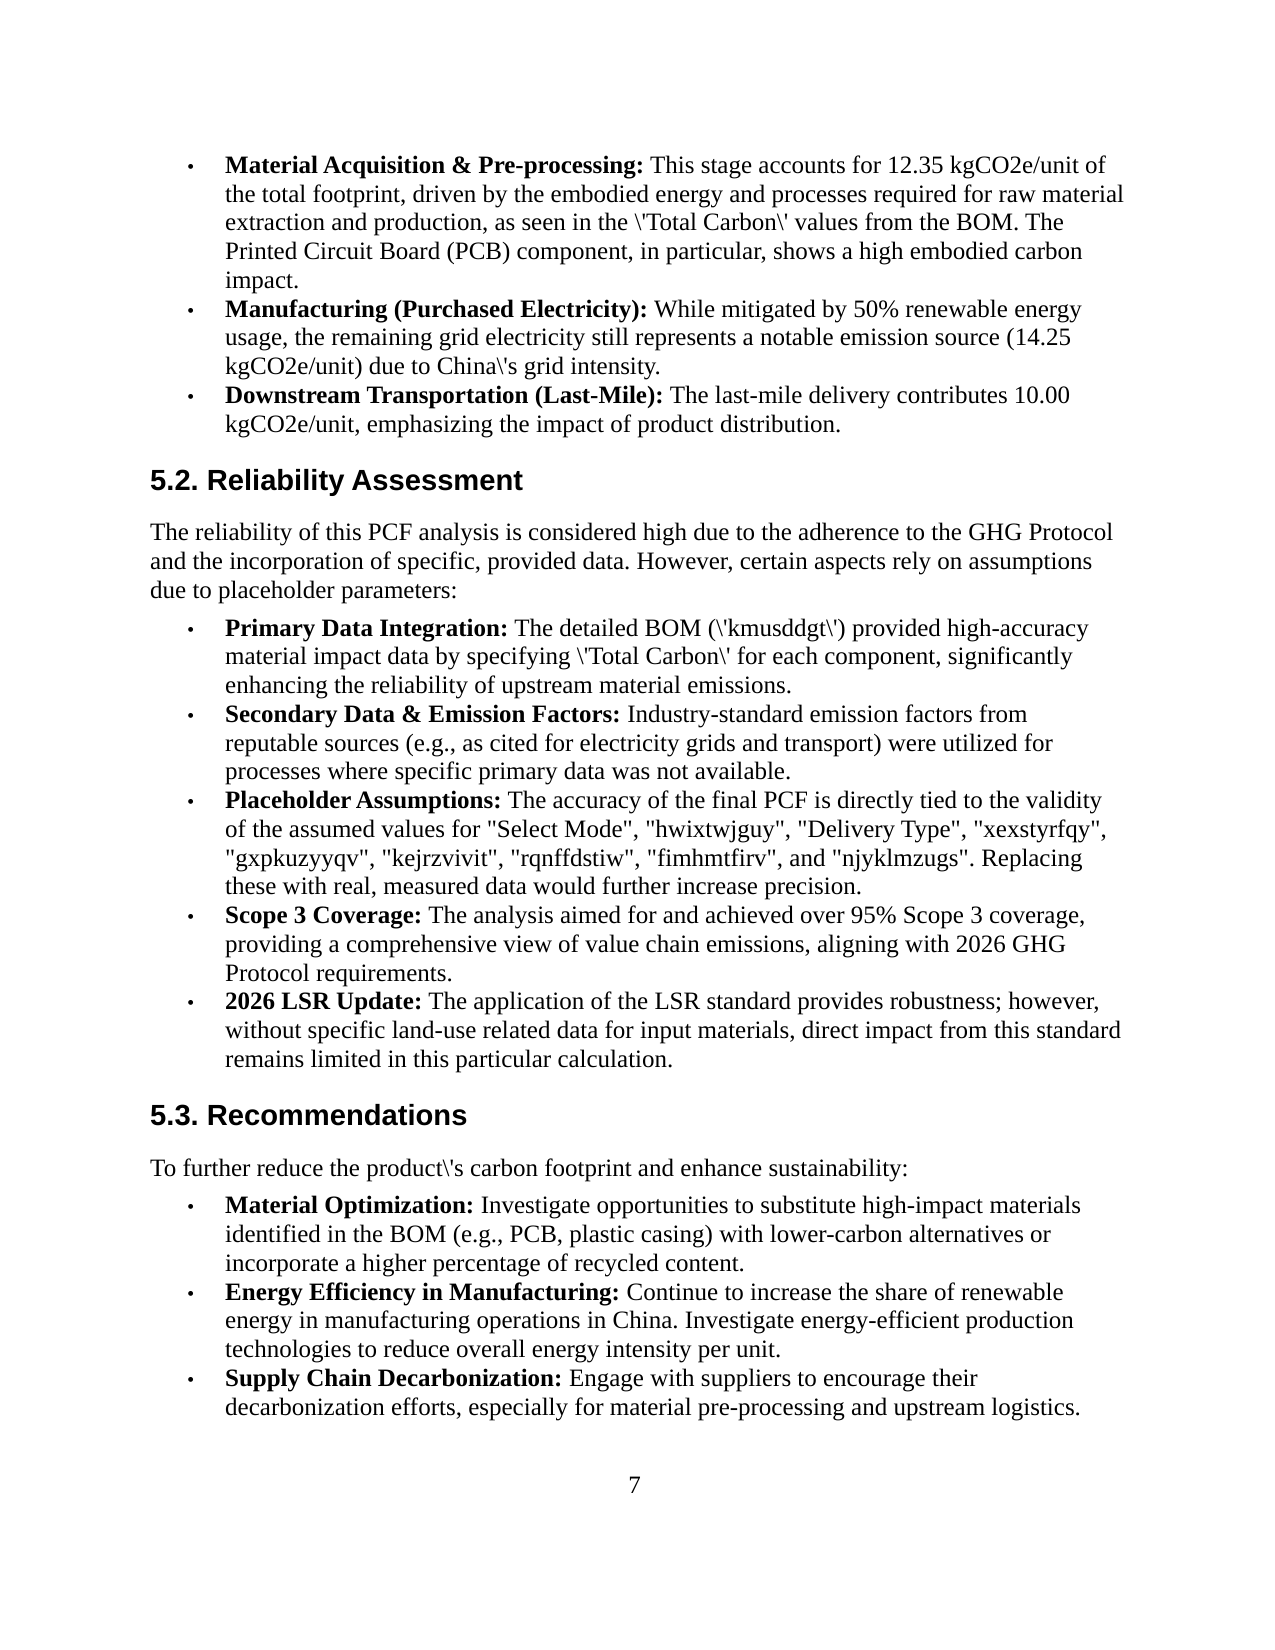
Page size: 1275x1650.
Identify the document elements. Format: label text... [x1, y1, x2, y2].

list Secondary Data & Emission Factors: Industry-standard emission factors from reputable sources (e.g., as cited for electricity grids and transport) were utilized for processes where specific primary data was not available. [187, 699, 1125, 785]
list Material Acquisition & Pre-processing: This stage accounts for 12.35 kgCO2e/unit of the total footprint, driven by the embodied energy and processes required for raw material extraction and production, as seen in the \'Total Carbon\' values from the BOM. The Printed Circuit Board (PCB) component, in particular, shows a high embodied carbon impact. [187, 150, 1125, 294]
list Manufacturing (Purchased Electricity): While mitigated by 50% renewable energy usage, the remaining grid electricity still represents a notable emission source (14.25 kgCO2e/unit) due to China\'s grid intensity. [187, 294, 1125, 380]
list Placeholder Assumptions: The accuracy of the final PCF is directly tied to the validity of the assumed values for "Select Mode", "hwixtwjguy", "Delivery Type", "xexstyrfqy", "gxpkuzyyqv", "kejrzvivit", "rqnffdstiw", "fimhmtfirv", and "njyklmzugs". Replacing these with real, measured data would further increase precision. [187, 785, 1125, 900]
list Downstream Transportation (Last-Mile): The last-mile delivery contributes 10.00 kgCO2e/unit, emphasizing the impact of product distribution. [187, 380, 1125, 437]
list Material Optimization: Investigate opportunities to substitute high-impact materials identified in the BOM (e.g., PCB, plastic casing) with lower-carbon alternatives or incorporate a higher percentage of recycled content. [187, 1190, 1125, 1277]
subtitle 5.3. Recommendations [150, 1098, 1125, 1131]
list Energy Efficiency in Manufacturing: Continue to increase the share of renewable energy in manufacturing operations in China. Investigate energy-efficient production technologies to reduce overall energy intensity per unit. [187, 1277, 1125, 1363]
text To further reduce the product\'s carbon footprint and enhance sustainability: [150, 1153, 1125, 1181]
subtitle 5.2. Reliability Assessment [150, 462, 1125, 496]
list 2026 LSR Update: The application of the LSR standard provides robustness; however, without specific land-use related data for input materials, direct impact from this standard remains limited in this particular calculation. [187, 986, 1125, 1073]
list Supply Chain Decarbonization: Engage with suppliers to encourage their decarbonization efforts, especially for material pre-processing and upstream logistics. [187, 1363, 1125, 1420]
list Primary Data Integration: The detailed BOM (\'kmusddgt\') provided high-accuracy material impact data by specifying \'Total Carbon\' for each component, significantly enhancing the reliability of upstream material emissions. [187, 613, 1125, 699]
text The reliability of this PCF analysis is considered high due to the adherence to the GHG Protocol and the incorporation of specific, provided data. However, certain aspects rely on assumptions due to placeholder parameters: [150, 517, 1125, 604]
list Scope 3 Coverage: The analysis aimed for and achieved over 95% Scope 3 coverage, providing a comprehensive view of value chain emissions, aligning with 2026 GHG Protocol requirements. [187, 900, 1125, 986]
